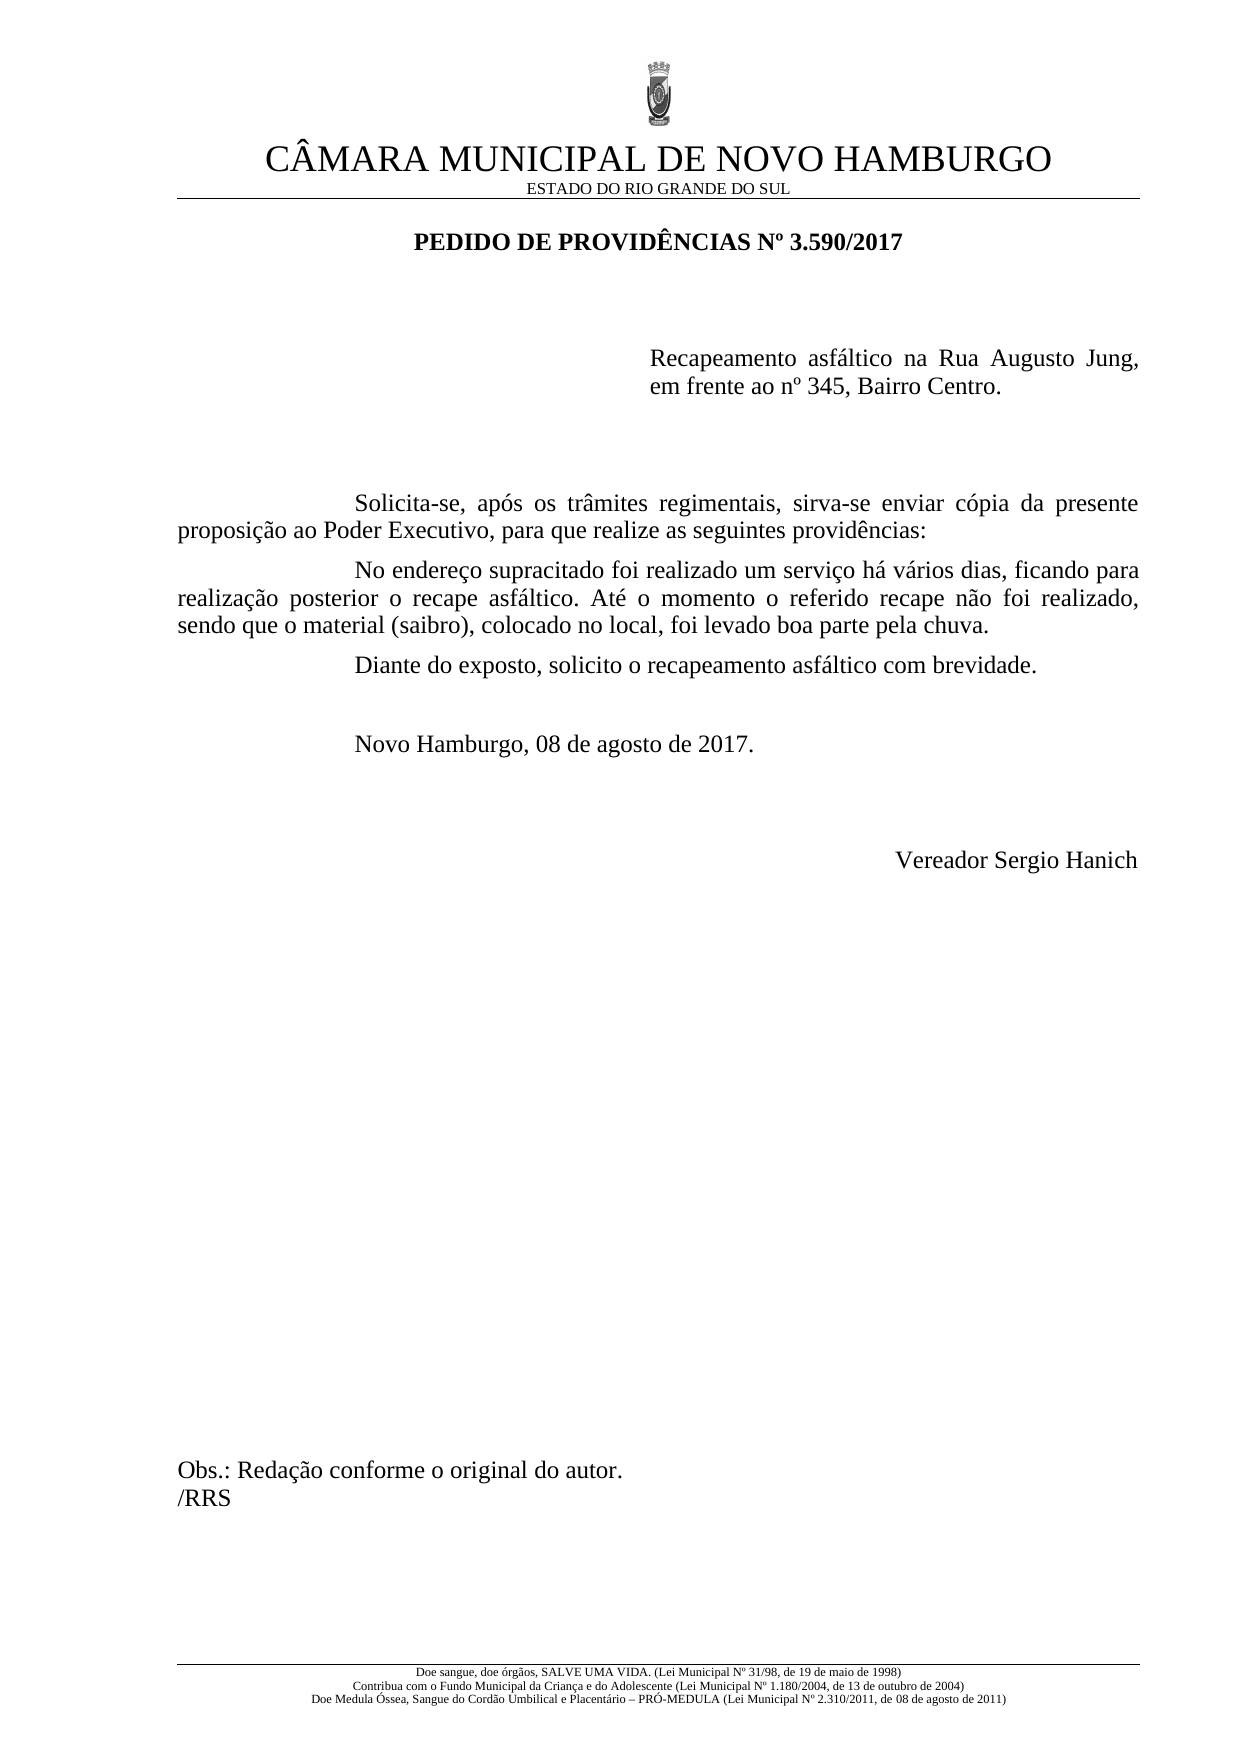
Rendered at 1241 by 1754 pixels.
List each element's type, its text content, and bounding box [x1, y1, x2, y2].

text Recapeamento asfáltico na Rua Augusto Jung, em frente ao nº 345, Bairro Centro. [649, 344, 1140, 400]
text PEDIDO DE PROVIDÊNCIAS Nº 3.590/2017 [177, 228, 1140, 256]
text Novo Hamburgo, 08 de agosto de 2017. [177, 730, 1140, 758]
text Diante do exposto, solicito o recapeamento asfáltico com brevidade. [177, 651, 1140, 679]
text Solicita-se, após os trâmites regimentais, sirva-se enviar cópia da presente proposição ao Poder Executivo, para que realize as seguintes providências: [177, 489, 1140, 544]
text No endereço supracitado foi realizado um serviço há vários dias, ficando para realização posterior o recape asfáltico. Até o momento o referido recape não foi realizado, sendo que o material (saibro), colocado no local, foi levado boa parte pela chuva. [177, 556, 1140, 639]
text Obs.: Redação conforme o original do autor. [177, 1456, 1140, 1484]
text /RRS [177, 1484, 1140, 1511]
text Vereador Sergio Hanich [768, 846, 1140, 874]
